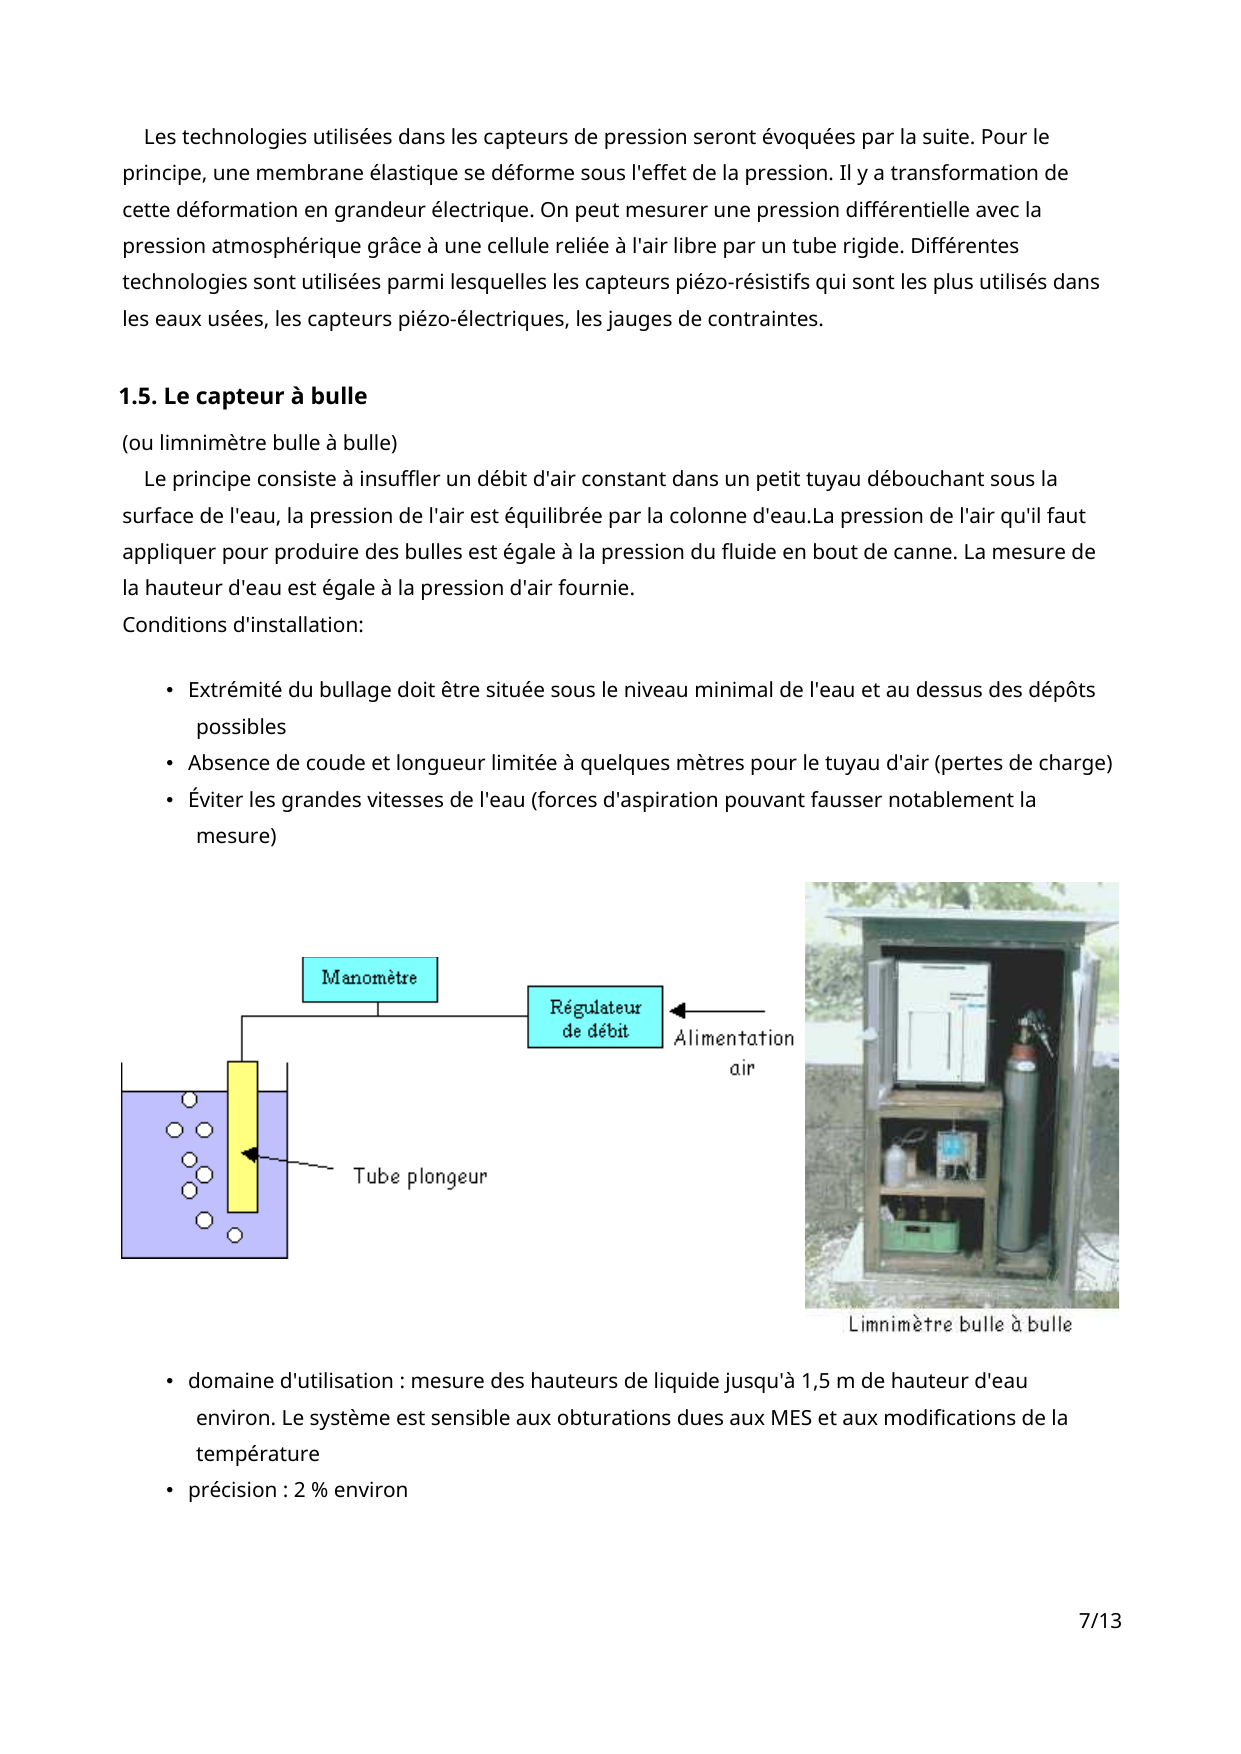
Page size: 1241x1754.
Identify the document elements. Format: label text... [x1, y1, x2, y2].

subtitle 1.5. Le capteur à bulle [118, 380, 1122, 412]
list [418, 1471, 1122, 1508]
text Les technologies utilisées dans les capteurs de pression seront évoquées par la suite. Pour le principe, une membrane élastique se déforme sous l'effet de la pression. Il y a transformation de cette déformation en grandeur électrique. On peut mesurer une pression différentielle avec la pression atmosphérique grâce à une cellule reliée à l'air libre par un tube rigide. Différentes technologies sont utilisées parmi lesquelles les capteurs piézo-résistifs qui sont les plus utilisés dans les eaux usées, les capteurs piézo-électriques, les jauges de contraintes. [119, 118, 1122, 336]
list précision : 2 % environ [163, 1471, 417, 1508]
list Absence de coude et longueur limitée à quelques mètres pour le tuyau d'air (pertes de charge) [163, 744, 1116, 781]
list Éviter les grandes vitesses de l'eau (forces d'aspiration pouvant fausser notablement la mesure) [162, 781, 1046, 853]
list domaine d'utilisation : mesure des hauteurs de liquide jusqu'à 1,5 m de hauteur d'eau environ. Le système est sensible aux obturations dues aux MES et aux modifications de la température [193, 1400, 1077, 1434]
list domaine d'utilisation : mesure des hauteurs de liquide jusqu'à 1,5 m de hauteur d'eau environ. Le système est sensible aux obturations dues aux MES et aux modifications de la température [329, 1362, 1122, 1471]
picture [121, 957, 795, 1259]
list Extrémité du bullage doit être située sous le niveau minimal de l'eau et au dessus des dépôts possibles [162, 672, 1105, 744]
text (ou limnimètre bulle à bulle) Le principe consiste à insuffler un débit d'air constant dans un petit tuyau débouchant sous la surface de l'eau, la pression de l'air est équilibrée par la colonne d'eau.La pression de l'air qu'il faut appliquer pour produire des bulles est égale à la pression du fluide en bout de canne. La mesure de la hauteur d'eau est égale à la pression d'air fournie. Conditions d'installation: [119, 424, 1122, 642]
list Extrémité du bullage doit être située sous le niveau minimal de l'eau et au dessus des dépôts possibles [296, 672, 1122, 744]
picture [805, 882, 1120, 1333]
list Extrémité du bullage doit être située sous le niveau minimal de l'eau et au dessus des dépôts possibles [193, 709, 295, 743]
list domaine d'utilisation : mesure des hauteurs de liquide jusqu'à 1,5 m de hauteur d'eau environ. Le système est sensible aux obturations dues aux MES et aux modifications de la température [193, 1436, 328, 1470]
list Éviter les grandes vitesses de l'eau (forces d'aspiration pouvant fausser notablement la mesure) [286, 781, 1122, 853]
list Éviter les grandes vitesses de l'eau (forces d'aspiration pouvant fausser notablement la mesure) [193, 818, 285, 852]
list domaine d'utilisation : mesure des hauteurs de liquide jusqu'à 1,5 m de hauteur d'eau environ. Le système est sensible aux obturations dues aux MES et aux modifications de la température [162, 1362, 1037, 1471]
